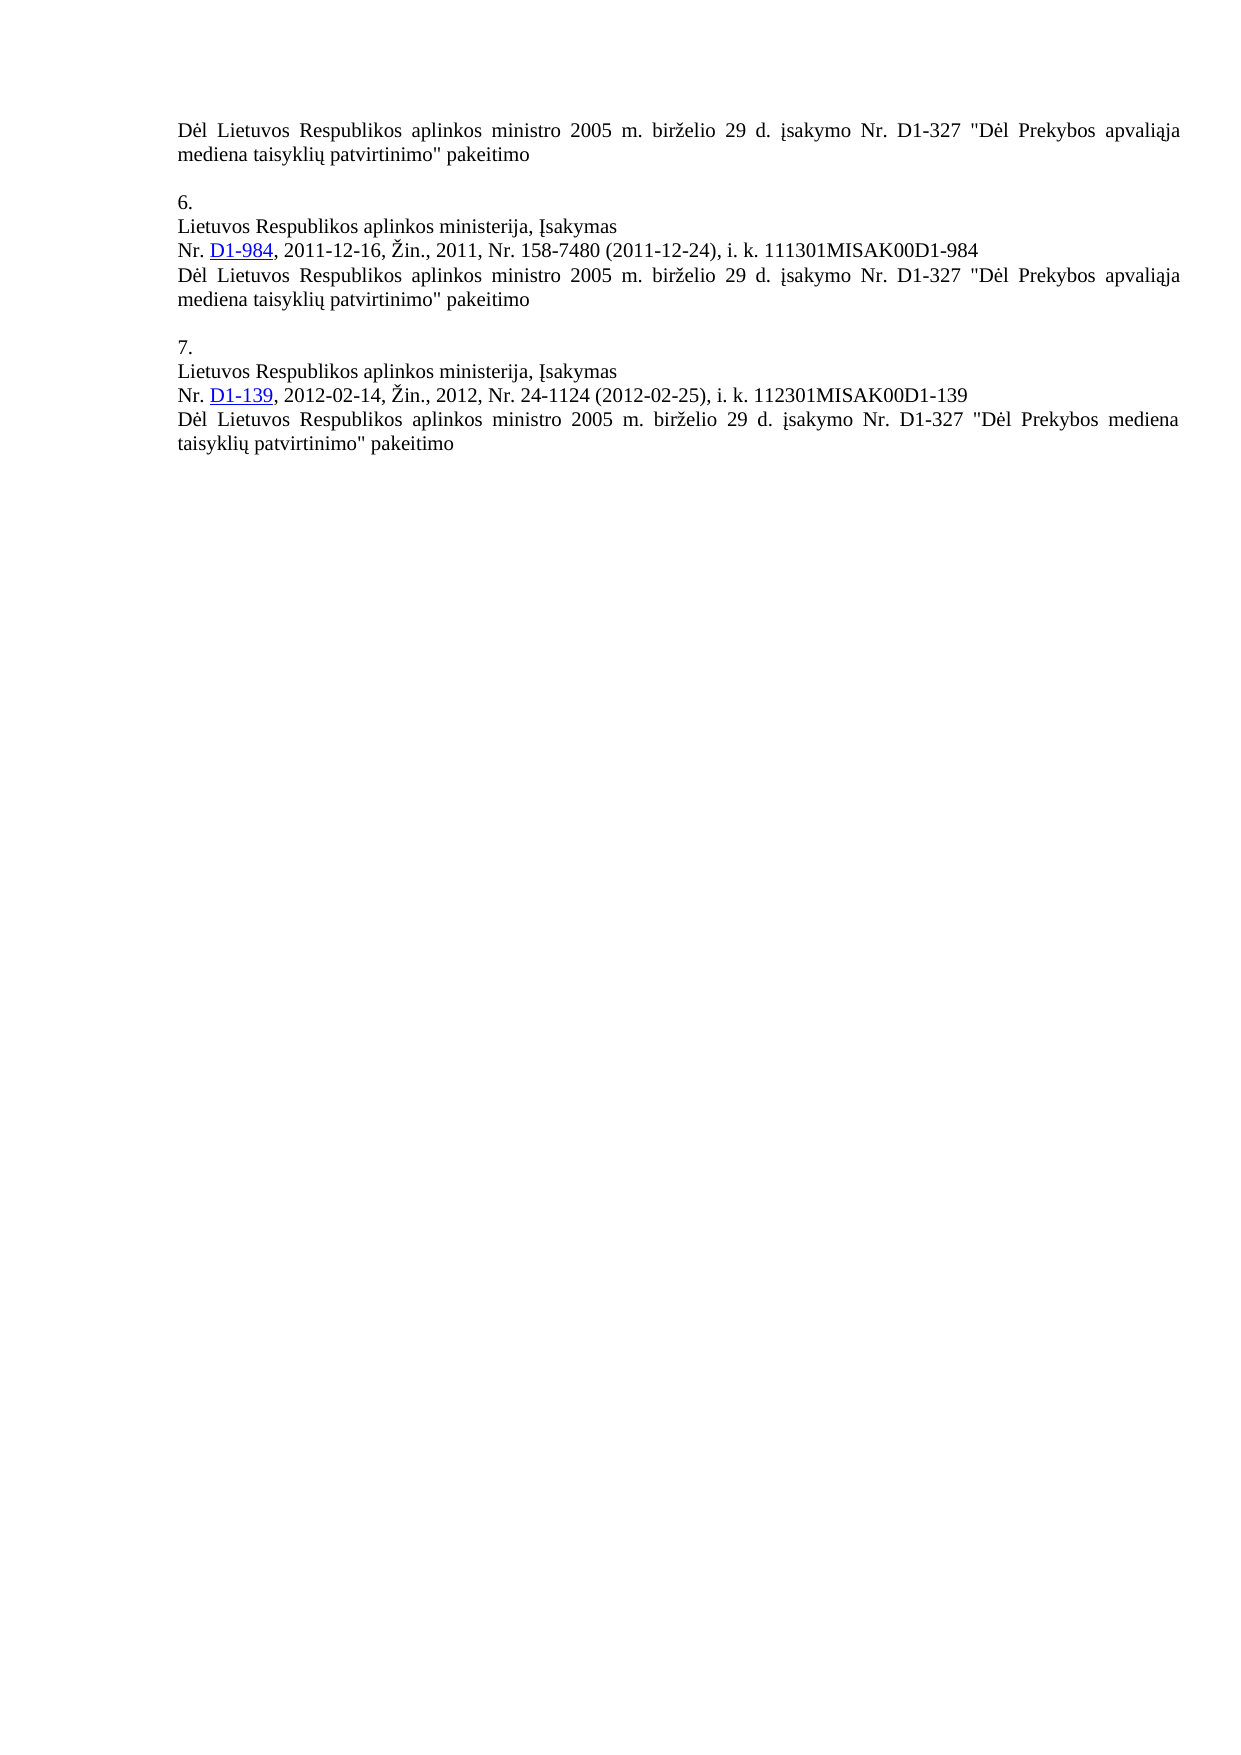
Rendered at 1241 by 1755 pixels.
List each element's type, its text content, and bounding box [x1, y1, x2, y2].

text Lietuvos Respublikos aplinkos ministerija, Įsakymas [177, 214, 1181, 238]
text 7. [177, 335, 1181, 359]
text Lietuvos Respublikos aplinkos ministerija, Įsakymas [177, 359, 1181, 383]
text Dėl Lietuvos Respublikos aplinkos ministro 2005 m. birželio 29 d. įsakymo Nr. D1-327 "Dėl Prekybos apvaliąja mediena taisyklių patvirtinimo" pakeitimo [177, 118, 1181, 166]
text Dėl Lietuvos Respublikos aplinkos ministro 2005 m. birželio 29 d. įsakymo Nr. D1-327 "Dėl Prekybos mediena taisyklių patvirtinimo" pakeitimo [177, 407, 1181, 455]
text Dėl Lietuvos Respublikos aplinkos ministro 2005 m. birželio 29 d. įsakymo Nr. D1-327 "Dėl Prekybos apvaliąja mediena taisyklių patvirtinimo" pakeitimo [177, 262, 1181, 311]
text 6. [177, 190, 1181, 214]
text Nr. D1-984, 2011-12-16, Žin., 2011, Nr. 158-7480 (2011-12-24), i. k. 111301MISAK00D1-984 [177, 238, 1181, 262]
text Nr. D1-139, 2012-02-14, Žin., 2012, Nr. 24-1124 (2012-02-25), i. k. 112301MISAK00D1-139 [177, 383, 1181, 407]
